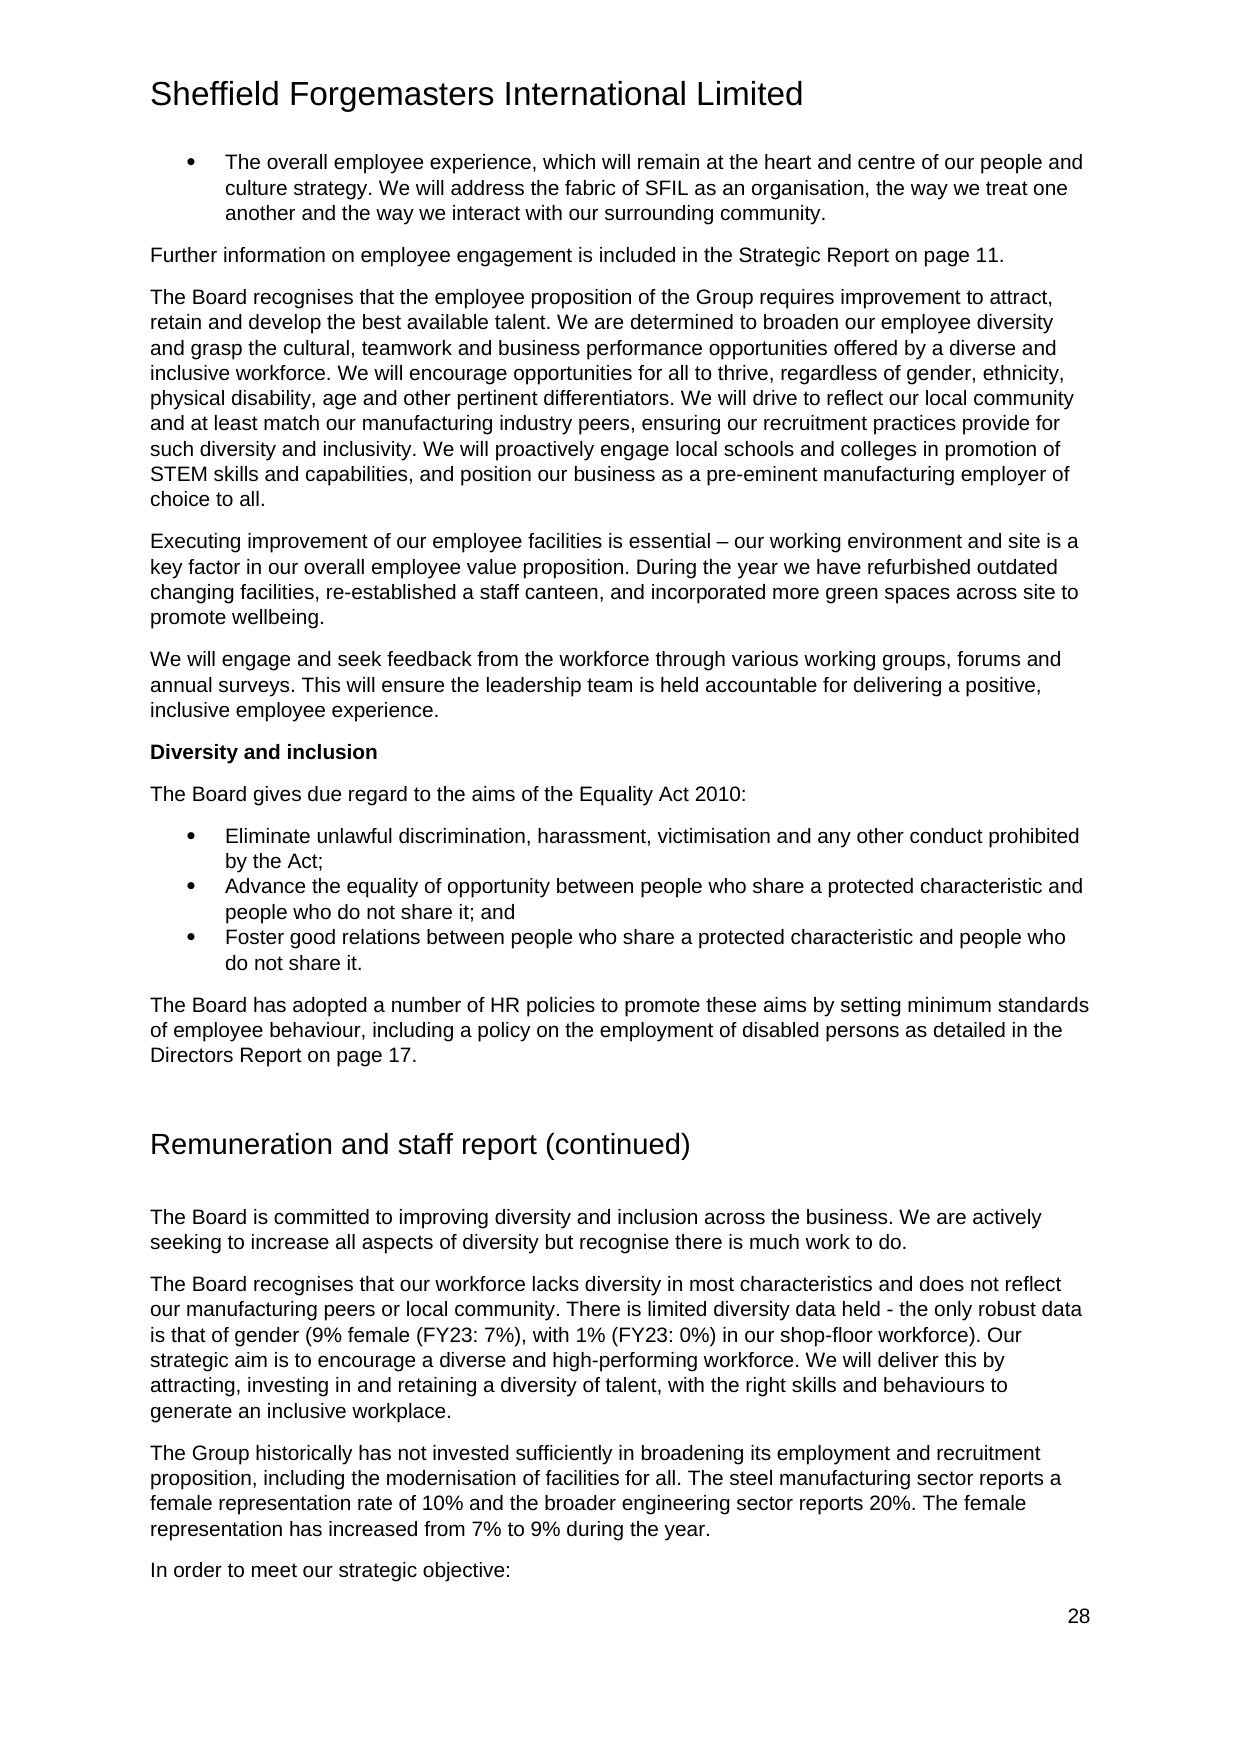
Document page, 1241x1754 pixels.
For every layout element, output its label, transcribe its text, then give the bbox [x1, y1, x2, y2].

text The Board recognises that the employee proposition of the Group requires improvement to attract, retain and develop the best available talent. We are determined to broaden our employee diversity and grasp the cultural, teamwork and business performance opportunities offered by a diverse and inclusive workforce. We will encourage opportunities for all to thrive, regardless of gender, ethnicity, physical disability, age and other pertinent differentiators. We will drive to reflect our local community and at least match our manufacturing industry peers, ensuring our recruitment practices provide for such diversity and inclusivity. We will proactively engage local schools and colleges in promotion of STEM skills and capabilities, and position our business as a pre-eminent manufacturing employer of choice to all. [150, 285, 1090, 511]
text Remuneration and staff report (continued) [150, 1127, 1090, 1161]
text Diversity and inclusion [150, 740, 1090, 764]
list Eliminate unlawful discrimination, harassment, victimisation and any other conduct prohibited by the Act; [187, 824, 1090, 873]
text The Group historically has not invested sufficiently in broadening its employment and recruitment proposition, including the modernisation of facilities for all. The steel manufacturing sector reports a female representation rate of 10% and the broader engineering sector reports 20%. The female representation has increased from 7% to 9% during the year. [150, 1440, 1090, 1540]
text Executing improvement of our employee facilities is essential – our working environment and site is a key factor in our overall employee value proposition. During the year we have refurbished outdated changing facilities, re-established a staff canteen, and incorporated more green spaces across site to promote wellbeing. [150, 529, 1090, 629]
text The Board recognises that our workforce lacks diversity in most characteristics and does not reflect our manufacturing peers or local community. There is limited diversity data held - the only robust data is that of gender (9% female (FY23: 7%), with 1% (FY23: 0%) in our shop-floor workforce). Our strategic aim is to encourage a diverse and high-performing workforce. We will deliver this by attracting, investing in and retaining a diversity of talent, with the right skills and behaviours to generate an inclusive workplace. [150, 1272, 1090, 1422]
text We will engage and seek feedback from the workforce through various working groups, forums and annual surveys. This will ensure the leadership team is held accountable for delivering a positive, inclusive employee experience. [150, 647, 1090, 722]
text The Board has adopted a number of HR policies to promote these aims by setting minimum standards of employee behaviour, including a policy on the employment of disabled persons as detailed in the Directors Report on page 17. [150, 992, 1090, 1067]
list Foster good relations between people who share a protected characteristic and people who do not share it. [187, 925, 1090, 974]
text The Board gives due regard to the aims of the Equality Act 2010: [150, 782, 1090, 806]
text The Board is committed to improving diversity and inclusion across the business. We are actively seeking to increase all aspects of diversity but recognise there is much work to do. [150, 1204, 1090, 1254]
list The overall employee experience, which will remain at the heart and centre of our people and culture strategy. We will address the fabric of SFIL as an organisation, the way we treat one another and the way we interact with our surrounding community. [187, 150, 1090, 225]
list Advance the equality of opportunity between people who share a protected characteristic and people who do not share it; and [187, 874, 1090, 924]
text In order to meet our strategic objective: [150, 1558, 1090, 1582]
text Further information on employee engagement is included in the Strategic Report on page 11. [150, 243, 1090, 267]
